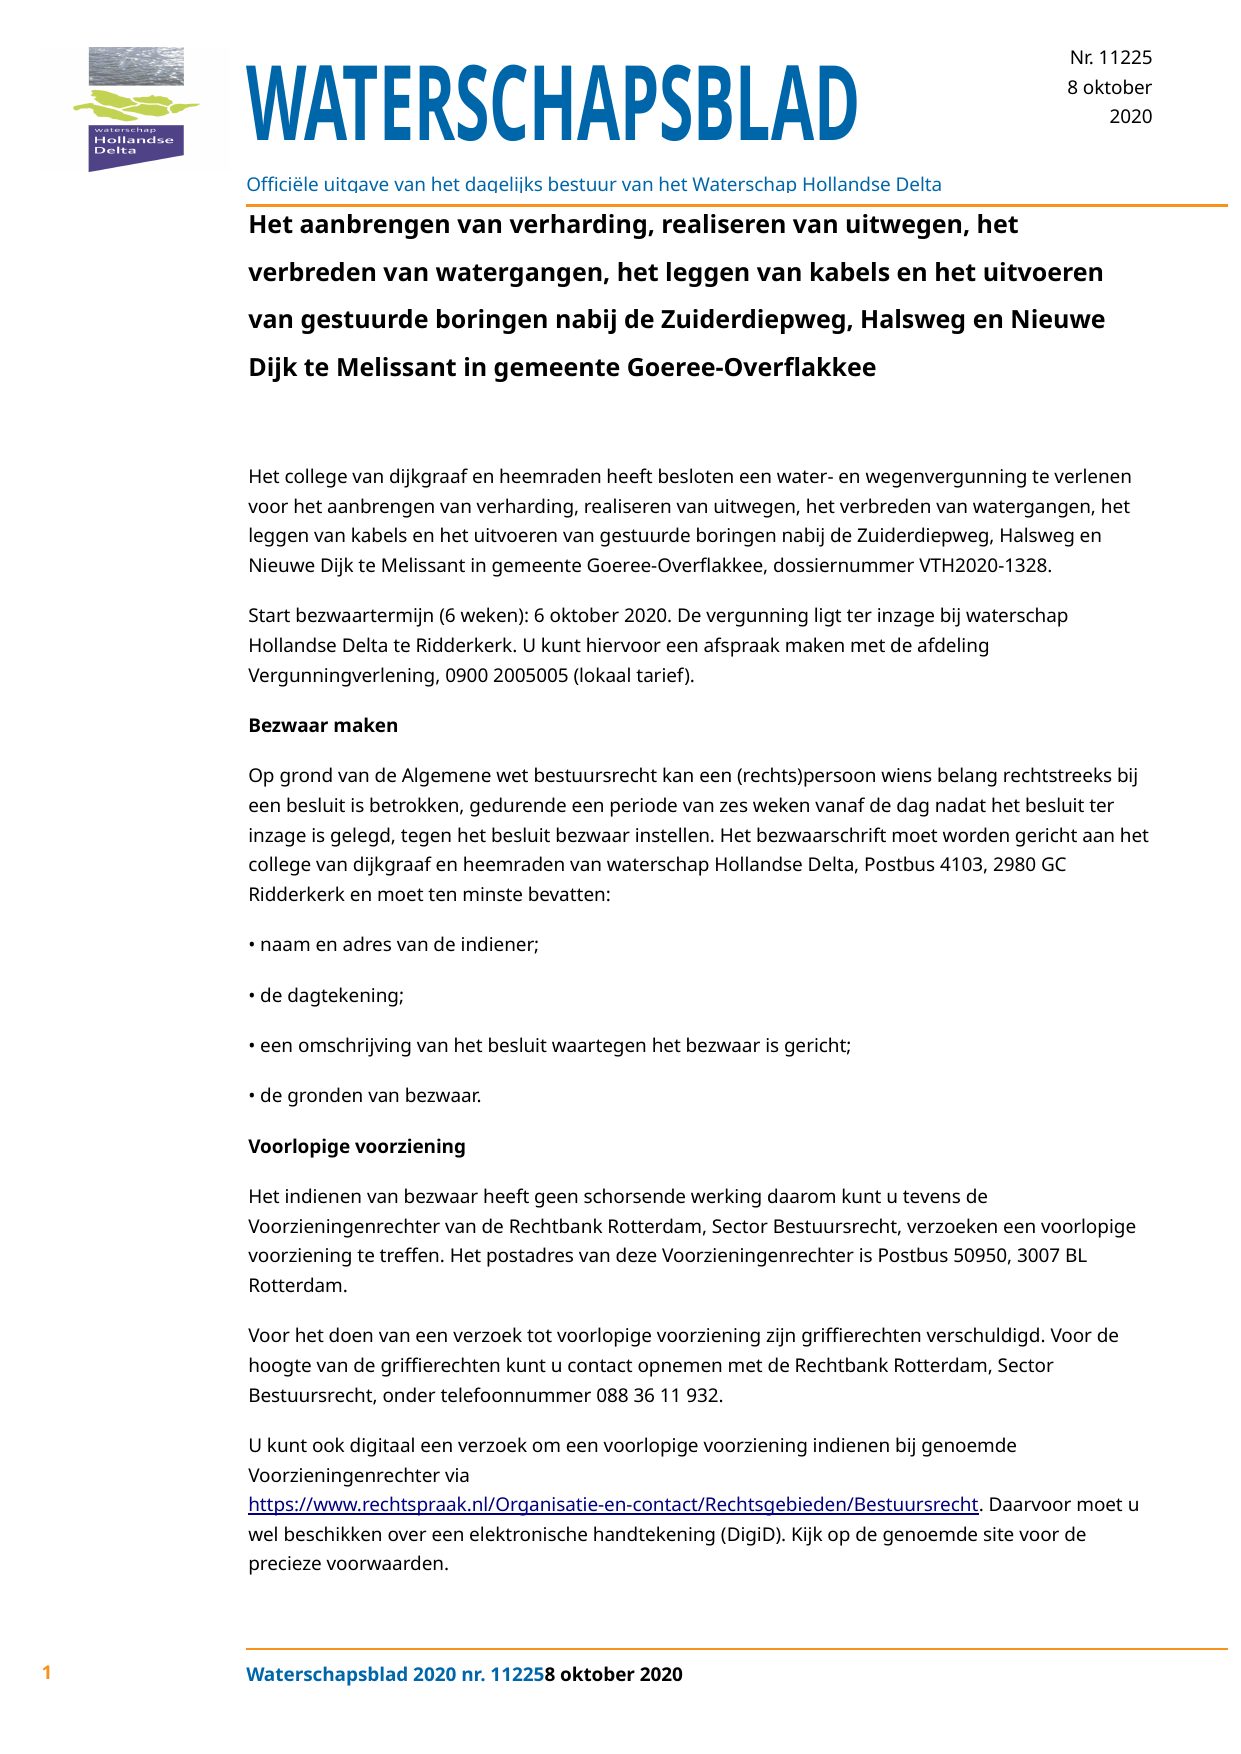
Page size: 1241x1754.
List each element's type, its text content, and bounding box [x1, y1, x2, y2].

text Voor het doen van een verzoek tot voorlopige voorziening zijn griffierechten verschuldigd. Voor de hoogte van de griffierechten kunt u contact opnemen met de Rechtbank Rotterdam, Sector Bestuursrecht, onder telefoonnummer 088 36 11 932. [248, 1323, 1152, 1408]
text Op grond van de Algemene wet bestuursrecht kan een (rechts)persoon wiens belang rechtstreeks bij een besluit is betrokken, gedurende een periode van zes weken vanaf de dag nadat het besluit ter inzage is gelegd, tegen het besluit bezwaar instellen. Het bezwaarschrift moet worden gericht aan het college van dijkgraaf en heemraden van waterschap Hollandse Delta, Postbus 4103, 2980 GC Ridderkerk en moet ten minste bevatten: [248, 763, 1152, 907]
text Het indienen van bezwaar heeft geen schorsende werking daarom kunt u tevens de Voorzieningenrechter van de Rechtbank Rotterdam, Sector Bestuursrecht, verzoeken een voorlopige voorziening te treffen. Het postadres van deze Voorzieningenrechter is Postbus 50950, 3007 BL Rotterdam. [248, 1183, 1152, 1298]
text • naam en adres van de indiener; [248, 931, 1152, 957]
text Voorlopige voorziening [248, 1133, 1152, 1159]
text • een omschrijving van het besluit waartegen het bezwaar is gericht; [248, 1032, 1152, 1058]
picture [41, 47, 231, 172]
text • de gronden van bezwaar. [248, 1083, 1152, 1108]
text Start bezwaartermijn (6 weken): 6 oktober 2020. De vergunning ligt ter inzage bij waterschap Hollandse Delta te Ridderkerk. U kunt hiervoor een afspraak maken met de afdeling Vergunningverlening, 0900 2005005 (lokaal tarief). [248, 603, 1152, 688]
text • de dagtekening; [248, 982, 1152, 1008]
text Het college van dijkgraaf en heemraden heeft besloten een water- en wegenvergunning te verlenen voor het aanbrengen van verharding, realiseren van uitwegen, het verbreden van watergangen, het leggen van kabels en het uitvoeren van gestuurde boringen nabij de Zuiderdiepweg, Halsweg en Nieuwe Dijk te Melissant in gemeente Goeree-Overflakkee, dossiernummer VTH2020-1328. [248, 463, 1152, 578]
text U kunt ook digitaal een verzoek om een voorlopige voorziening indienen bij genoemde Voorzieningenrechter via https://www.rechtspraak.nl/Organisatie-en-contact/Rechtsgebieden/Bestuursrecht. Daarvoor moet u wel beschikken over een elektronische handtekening (DigiD). Kijk op de genoemde site voor de precieze voorwaarden. [248, 1432, 1152, 1576]
text Het aanbrengen van verharding, realiseren van uitwegen, het verbreden van watergangen, het leggen van kabels en het uitvoeren van gestuurde boringen nabij de Zuiderdiepweg, Halsweg en Nieuwe Dijk te Melissant in gemeente Goeree-Overflakkee [248, 207, 1152, 384]
text Bezwaar maken [248, 712, 1152, 738]
